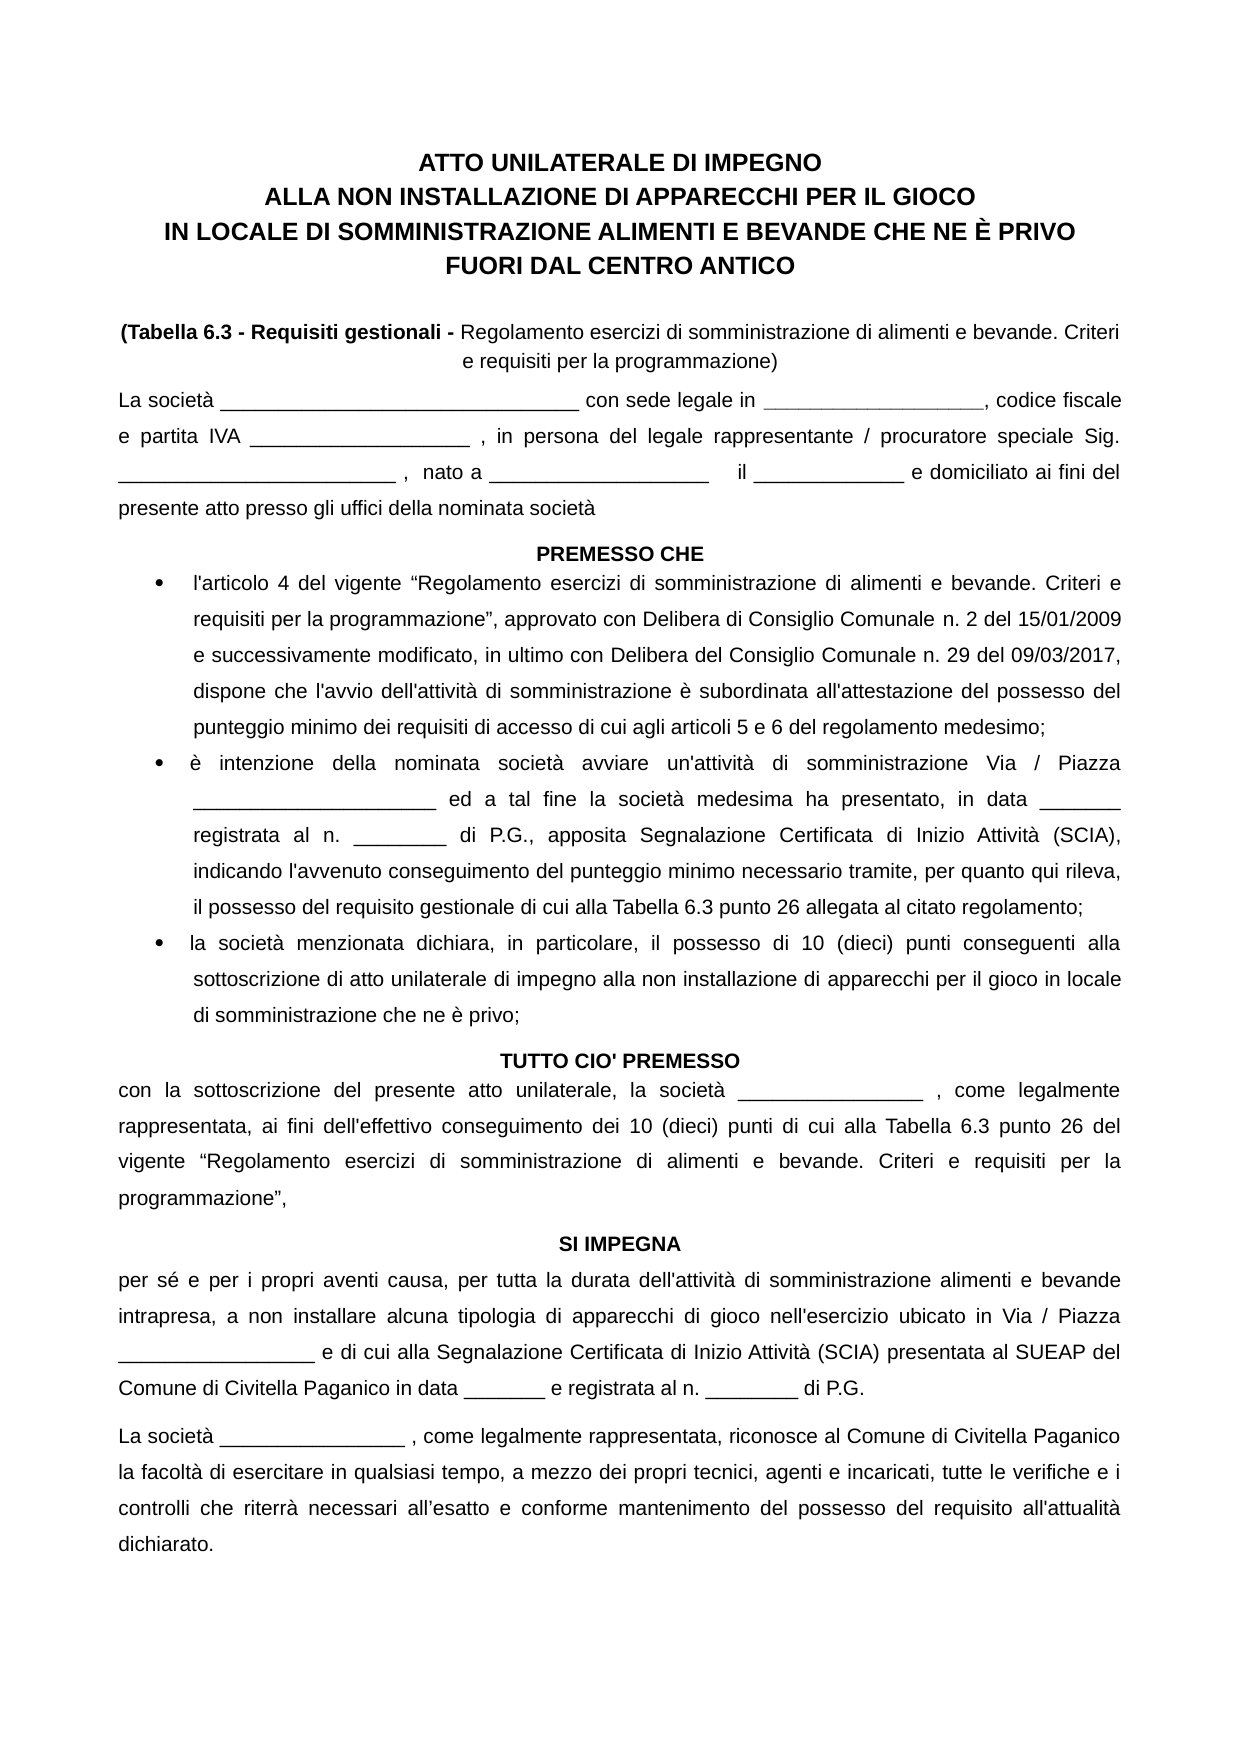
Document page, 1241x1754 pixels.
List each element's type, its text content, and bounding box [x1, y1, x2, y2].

text La società _______________________________ con sede legale in ___________________, codice fiscale e partita IVA ___________________ , in persona del legale rappresentante / procuratore speciale Sig. ________________________ , nato a ___________________ il _____________ e domiciliato ai fini del presente atto presso gli uffici della nominata società [118, 388, 1122, 520]
list è intenzione della nominata società avviare un'attività di somministrazione Via / Piazza _____________________ ed a tal fine la società medesima ha presentato, in data _______ registrata al n. ________ di P.G., apposita Segnalazione Certificata di Inizio Attività (SCIA), indicando l'avvenuto conseguimento del punteggio minimo necessario tramite, per quanto qui rileva, il possesso del requisito gestionale di cui alla Tabella 6.3 punto 26 allegata al citato regolamento; [156, 751, 1122, 918]
text con la sottoscrizione del presente atto unilaterale, la società ________________ , come legalmente rappresentata, ai fini dell'effettivo conseguimento dei 10 (dieci) punti di cui alla Tabella 6.3 punto 26 del vigente “Regolamento esercizi di somministrazione di alimenti e bevande. Criteri e requisiti per la programmazione”, [118, 1077, 1122, 1209]
text PREMESSO CHE [118, 542, 1122, 566]
text La società ________________ , come legalmente rappresentata, riconosce al Comune di Civitella Paganico la facoltà di esercitare in qualsiasi tempo, a mezzo dei propri tecnici, agenti e incaricati, tutte le verifiche e i controlli che riterrà necessari all’esatto e conforme mantenimento del possesso del requisito all'attualità dichiarato. [118, 1424, 1122, 1556]
list l'articolo 4 del vigente “Regolamento esercizi di somministrazione di alimenti e bevande. Criteri e requisiti per la programmazione”, approvato con Delibera di Consiglio Comunale n. 2 del 15/01/2009 e successivamente modificato, in ultimo con Delibera del Consiglio Comunale n. 29 del 09/03/2017, dispone che l'avvio dell'attività di somministrazione è subordinata all'attestazione del possesso del punteggio minimo dei requisiti di accesso di cui agli articoli 5 e 6 del regolamento medesimo; [156, 571, 1122, 739]
text (Tabella 6.3 - Requisiti gestionali - Regolamento esercizi di somministrazione di alimenti e bevande. Criteri e requisiti per la programmazione) [118, 320, 1122, 373]
text per sé e per i propri aventi causa, per tutta la durata dell'attività di somministrazione alimenti e bevande intrapresa, a non installare alcuna tipologia di apparecchi di gioco nell'esercizio ubicato in Via / Piazza _________________ e di cui alla Segnalazione Certificata di Inizio Attività (SCIA) presentata al SUEAP del Comune di Civitella Paganico in data _______ e registrata al n. ________ di P.G. [118, 1268, 1122, 1399]
text TUTTO CIO' PREMESSO [118, 1049, 1122, 1073]
text FUORI DAL CENTRO ANTICO [118, 251, 1122, 280]
text SI IMPEGNA [118, 1232, 1122, 1256]
text ATTO UNILATERALE DI IMPEGNO [118, 148, 1122, 176]
text ALLA NON INSTALLAZIONE DI APPARECCHI PER IL GIOCO [118, 182, 1122, 211]
text IN LOCALE DI SOMMINISTRAZIONE ALIMENTI E BEVANDE CHE NE È PRIVO [118, 217, 1122, 245]
list la società menzionata dichiara, in particolare, il possesso di 10 (dieci) punti conseguenti alla sottoscrizione di atto unilaterale di impegno alla non installazione di apparecchi per il gioco in locale di somministrazione che ne è privo; [156, 930, 1122, 1026]
